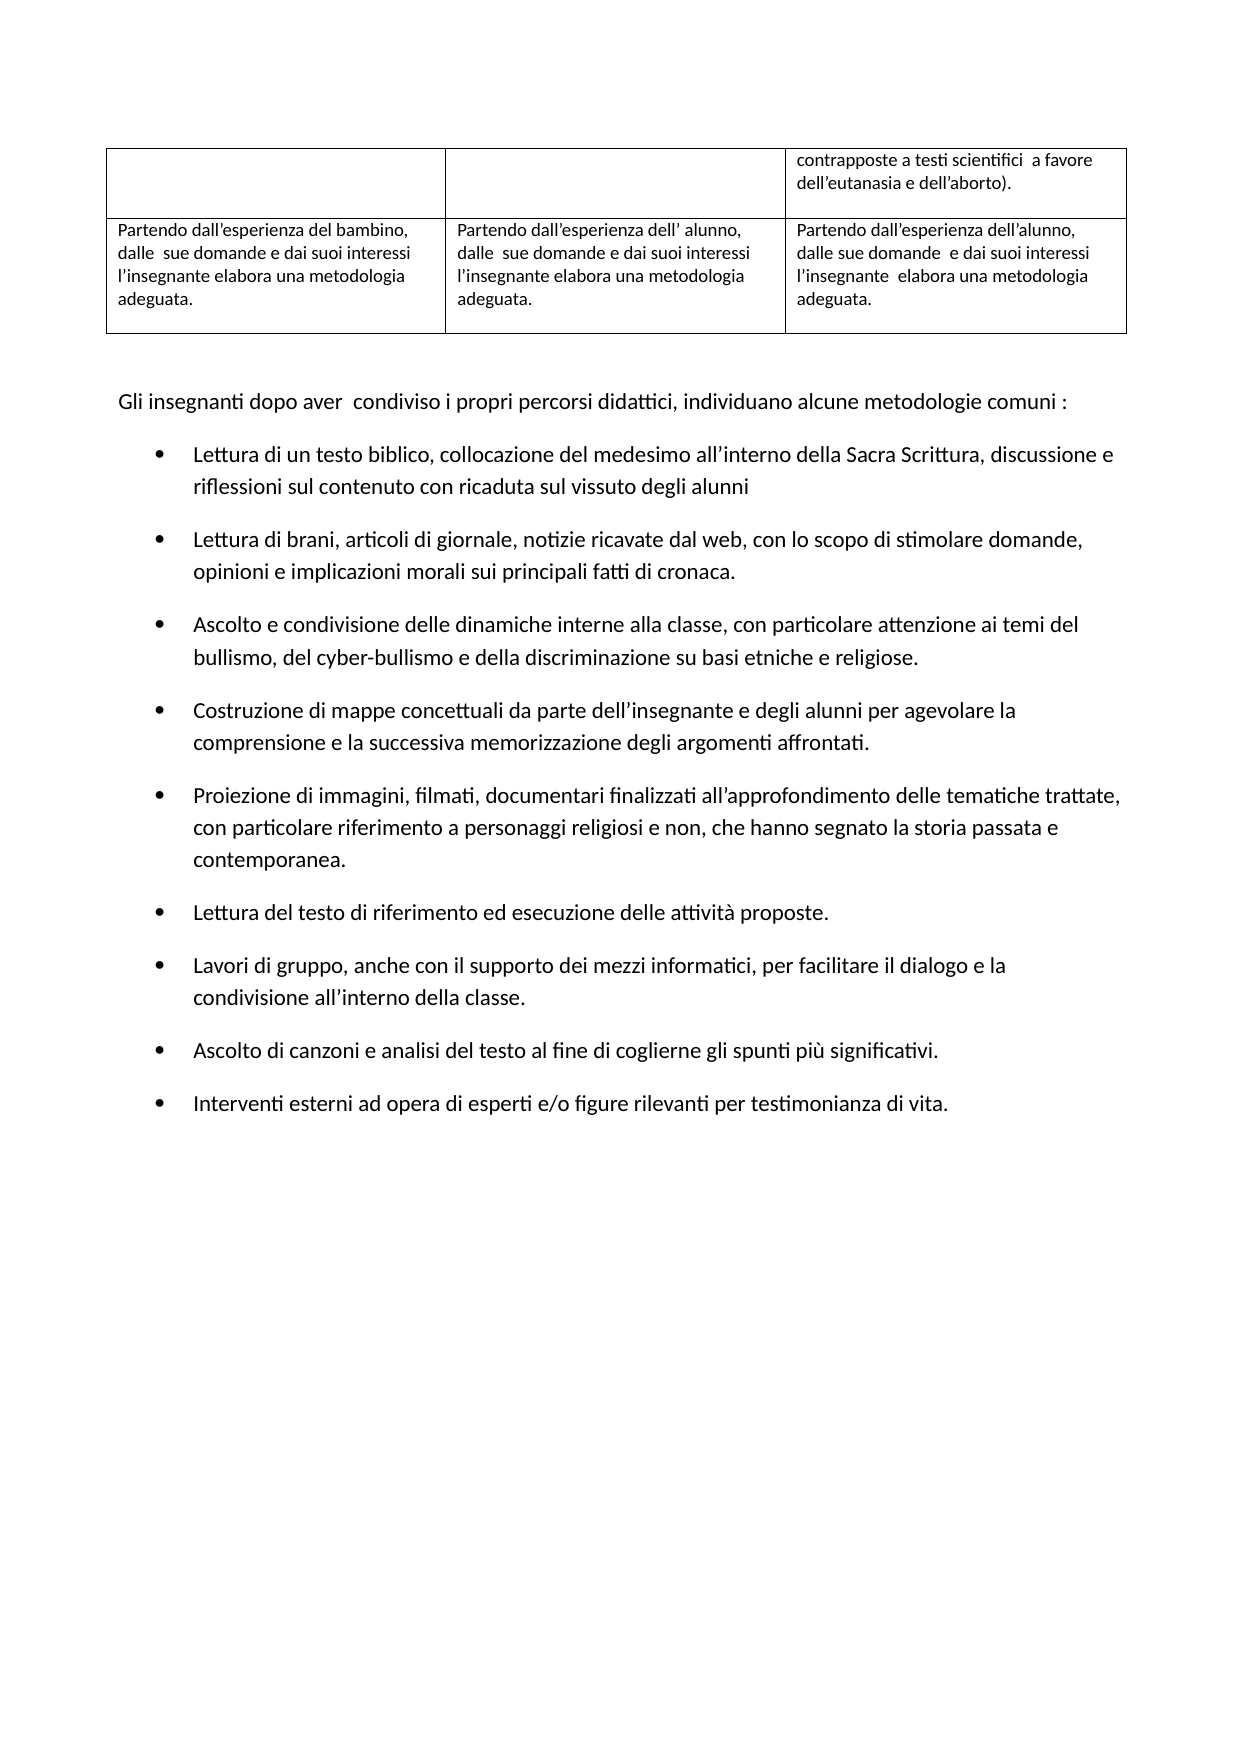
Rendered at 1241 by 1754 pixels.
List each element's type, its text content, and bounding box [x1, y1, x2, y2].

list Lettura del testo di riferimento ed esecuzione delle attività proposte. [156, 898, 1122, 926]
list Ascolto di canzoni e analisi del testo al fine di coglierne gli spunti più significativi. [156, 1037, 1122, 1064]
table_cell contrapposte a testi scientifici a favore dell’eutanasia e dell’aborto). [786, 149, 1126, 217]
table_cell [446, 149, 785, 217]
list Interventi esterni ad opera di esperti e/o figure rilevanti per testimonianza di vita. [156, 1089, 1122, 1118]
table_cell Partendo dall’esperienza dell’ alunno, dalle sue domande e dai suoi interessi l’insegnante elabora una metodologia adeguata. [446, 219, 785, 333]
table_cell Partendo dall’esperienza dell’alunno, dalle sue domande e dai suoi interessi l’insegnante elabora una metodologia adeguata. [786, 219, 1126, 333]
list Lettura di un testo biblico, collocazione del medesimo all’interno della Sacra Scrittura, discussione e riflessioni sul contenuto con ricaduta sul vissuto degli alunni [156, 440, 1122, 500]
table_cell [107, 149, 445, 217]
list Costruzione di mappe concettuali da parte dell’insegnante e degli alunni per agevolare la comprensione e la successiva memorizzazione degli argomenti affrontati. [156, 696, 1122, 756]
list Ascolto e condivisione delle dinamiche interne alla classe, con particolare attenzione ai temi del bullismo, del cyber-bullismo e della discriminazione su basi etniche e religiose. [156, 611, 1122, 671]
list Proiezione di immagini, filmati, documentari finalizzati all’approfondimento delle tematiche trattate, con particolare riferimento a personaggi religiosi e non, che hanno segnato la storia passata e contemporanea. [156, 781, 1122, 873]
text Gli insegnanti dopo aver condiviso i propri percorsi didattici, individuano alcune metodologie comuni : [118, 387, 1122, 415]
table_cell Partendo dall’esperienza del bambino, dalle sue domande e dai suoi interessi l’insegnante elabora una metodologia adeguata. [107, 219, 445, 333]
list Lavori di gruppo, anche con il supporto dei mezzi informatici, per facilitare il dialogo e la condivisione all’interno della classe. [156, 951, 1122, 1012]
list Lettura di brani, articoli di giornale, notizie ricavate dal web, con lo scopo di stimolare domande, opinioni e implicazioni morali sui principali fatti di cronaca. [156, 525, 1122, 586]
